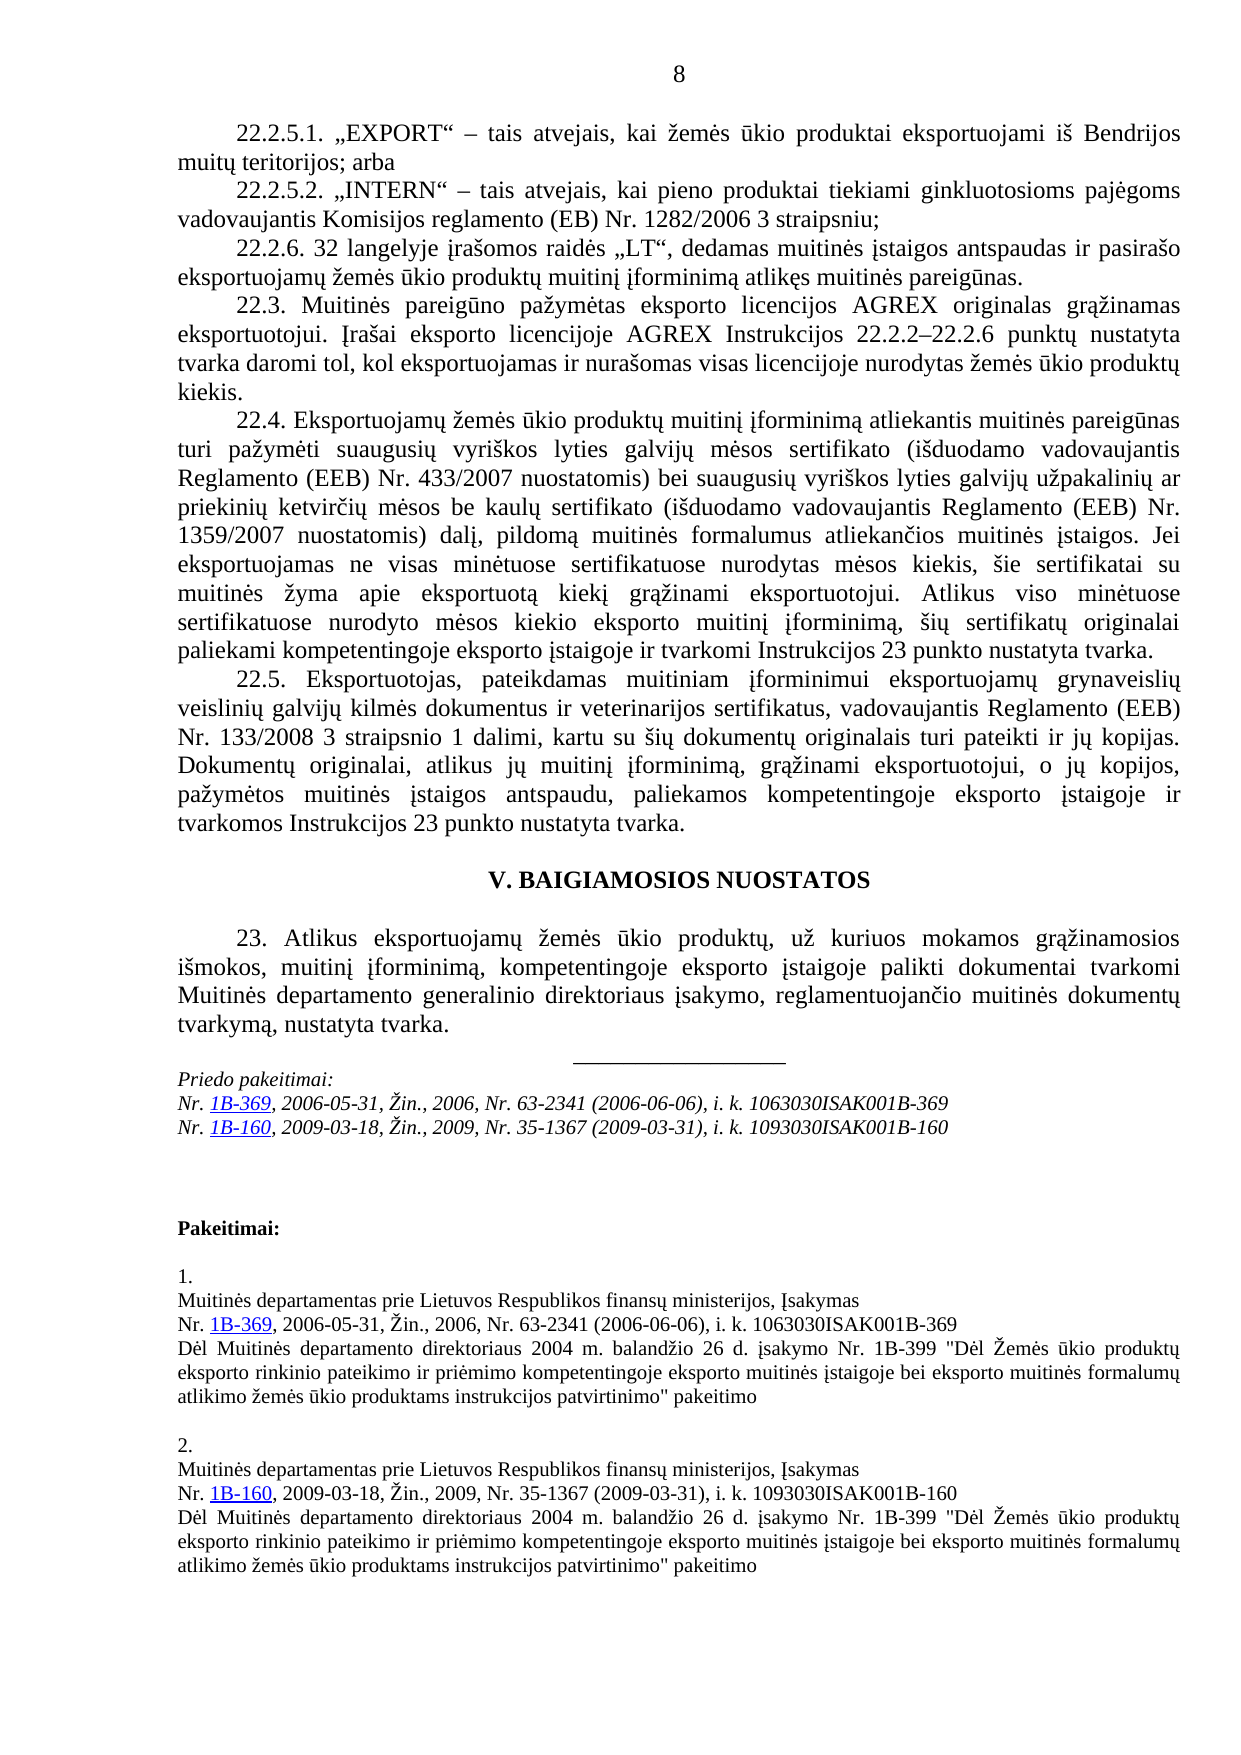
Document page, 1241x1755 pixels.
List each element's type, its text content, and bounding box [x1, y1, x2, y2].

text 22.2.6. 32 langelyje įrašomos raidės „LT“, dedamas muitinės įstaigos antspaudas ir pasirašo eksportuojamų žemės ūkio produktų muitinį įforminimą atlikęs muitinės pareigūnas. [177, 233, 1181, 291]
text 22.2.5.1. „EXPORT“ – tais atvejais, kai žemės ūkio produktai eksportuojami iš Bendrijos muitų teritorijos; arba [177, 118, 1181, 176]
text 22.2.5.2. „INTERN“ – tais atvejais, kai pieno produktai tiekiami ginkluotosioms pajėgoms vadovaujantis Komisijos reglamento (EB) Nr. 1282/2006 3 straipsniu; [177, 176, 1181, 233]
text Nr. 1B-160, 2009-03-18, Žin., 2009, Nr. 35-1367 (2009-03-31), i. k. 1093030ISAK001B-160 [177, 1481, 1181, 1505]
text 2. [177, 1432, 1181, 1457]
text Dėl Muitinės departamento direktoriaus 2004 m. balandžio 26 d. įsakymo Nr. 1B-399 "Dėl Žemės ūkio produktų eksporto rinkinio pateikimo ir priėmimo kompetentingoje eksporto muitinės įstaigoje bei eksporto muitinės formalumų atlikimo žemės ūkio produktams instrukcijos patvirtinimo" pakeitimo [177, 1505, 1181, 1577]
text Nr. 1B-369, 2006-05-31, Žin., 2006, Nr. 63-2341 (2006-06-06), i. k. 1063030ISAK001B-369 [177, 1091, 1181, 1115]
text Pakeitimai: [177, 1216, 1181, 1240]
text 22.4. Eksportuojamų žemės ūkio produktų muitinį įforminimą atliekantis muitinės pareigūnas turi pažymėti suaugusių vyriškos lyties galvijų mėsos sertifikato (išduodamo vadovaujantis Reglamento (EEB) Nr. 433/2007 nuostatomis) bei suaugusių vyriškos lyties galvijų užpakalinių ar priekinių ketvirčių mėsos be kaulų sertifikato (išduodamo vadovaujantis Reglamento (EEB) Nr. 1359/2007 nuostatomis) dalį, pildomą muitinės formalumus atliekančios muitinės įstaigos. Jei eksportuojamas ne visas minėtuose sertifikatuose nurodytas mėsos kiekis, šie sertifikatai su muitinės žyma apie eksportuotą kiekį grąžinami eksportuotojui. Atlikus viso minėtuose sertifikatuose nurodyto mėsos kiekio eksporto muitinį įforminimą, šių sertifikatų originalai paliekami kompetentingoje eksporto įstaigoje ir tvarkomi Instrukcijos 23 punkto nustatyta tvarka. [177, 406, 1181, 664]
text Muitinės departamentas prie Lietuvos Respublikos finansų ministerijos, Įsakymas [177, 1457, 1181, 1481]
text 23. Atlikus eksportuojamų žemės ūkio produktų, už kuriuos mokamos grąžinamosios išmokos, muitinį įforminimą, kompetentingoje eksporto įstaigoje palikti dokumentai tvarkomi Muitinės departamento generalinio direktoriaus įsakymo, reglamentuojančio muitinės dokumentų tvarkymą, nustatyta tvarka. [177, 923, 1181, 1038]
text 1. [177, 1264, 1181, 1288]
text Muitinės departamentas prie Lietuvos Respublikos finansų ministerijos, Įsakymas [177, 1288, 1181, 1312]
text Nr. 1B-369, 2006-05-31, Žin., 2006, Nr. 63-2341 (2006-06-06), i. k. 1063030ISAK001B-369 [177, 1312, 1181, 1336]
text 22.5. Eksportuotojas, pateikdamas muitiniam įforminimui eksportuojamų grynaveislių veislinių galvijų kilmės dokumentus ir veterinarijos sertifikatus, vadovaujantis Reglamento (EEB) Nr. 133/2008 3 straipsnio 1 dalimi, kartu su šių dokumentų originalais turi pateikti ir jų kopijas. Dokumentų originalai, atlikus jų muitinį įforminimą, grąžinami eksportuotojui, o jų kopijos, pažymėtos muitinės įstaigos antspaudu, paliekamos kompetentingoje eksporto įstaigoje ir tvarkomos Instrukcijos 23 punkto nustatyta tvarka. [177, 664, 1181, 837]
text 22.3. Muitinės pareigūno pažymėtas eksporto licencijos AGREX originalas grąžinamas eksportuotojui. Įrašai eksporto licencijoje AGREX Instrukcijos 22.2.2–22.2.6 punktų nustatyta tvarka daromi tol, kol eksportuojamas ir nurašomas visas licencijoje nurodytas žemės ūkio produktų kiekis. [177, 291, 1181, 406]
text _________________ [177, 1038, 1181, 1067]
text V. BAIGIAMOSIOS NUOSTATOS [177, 866, 1181, 894]
text Dėl Muitinės departamento direktoriaus 2004 m. balandžio 26 d. įsakymo Nr. 1B-399 "Dėl Žemės ūkio produktų eksporto rinkinio pateikimo ir priėmimo kompetentingoje eksporto muitinės įstaigoje bei eksporto muitinės formalumų atlikimo žemės ūkio produktams instrukcijos patvirtinimo" pakeitimo [177, 1336, 1181, 1408]
text Priedo pakeitimai: [177, 1067, 1181, 1091]
text Nr. 1B-160, 2009-03-18, Žin., 2009, Nr. 35-1367 (2009-03-31), i. k. 1093030ISAK001B-160 [177, 1115, 1181, 1139]
